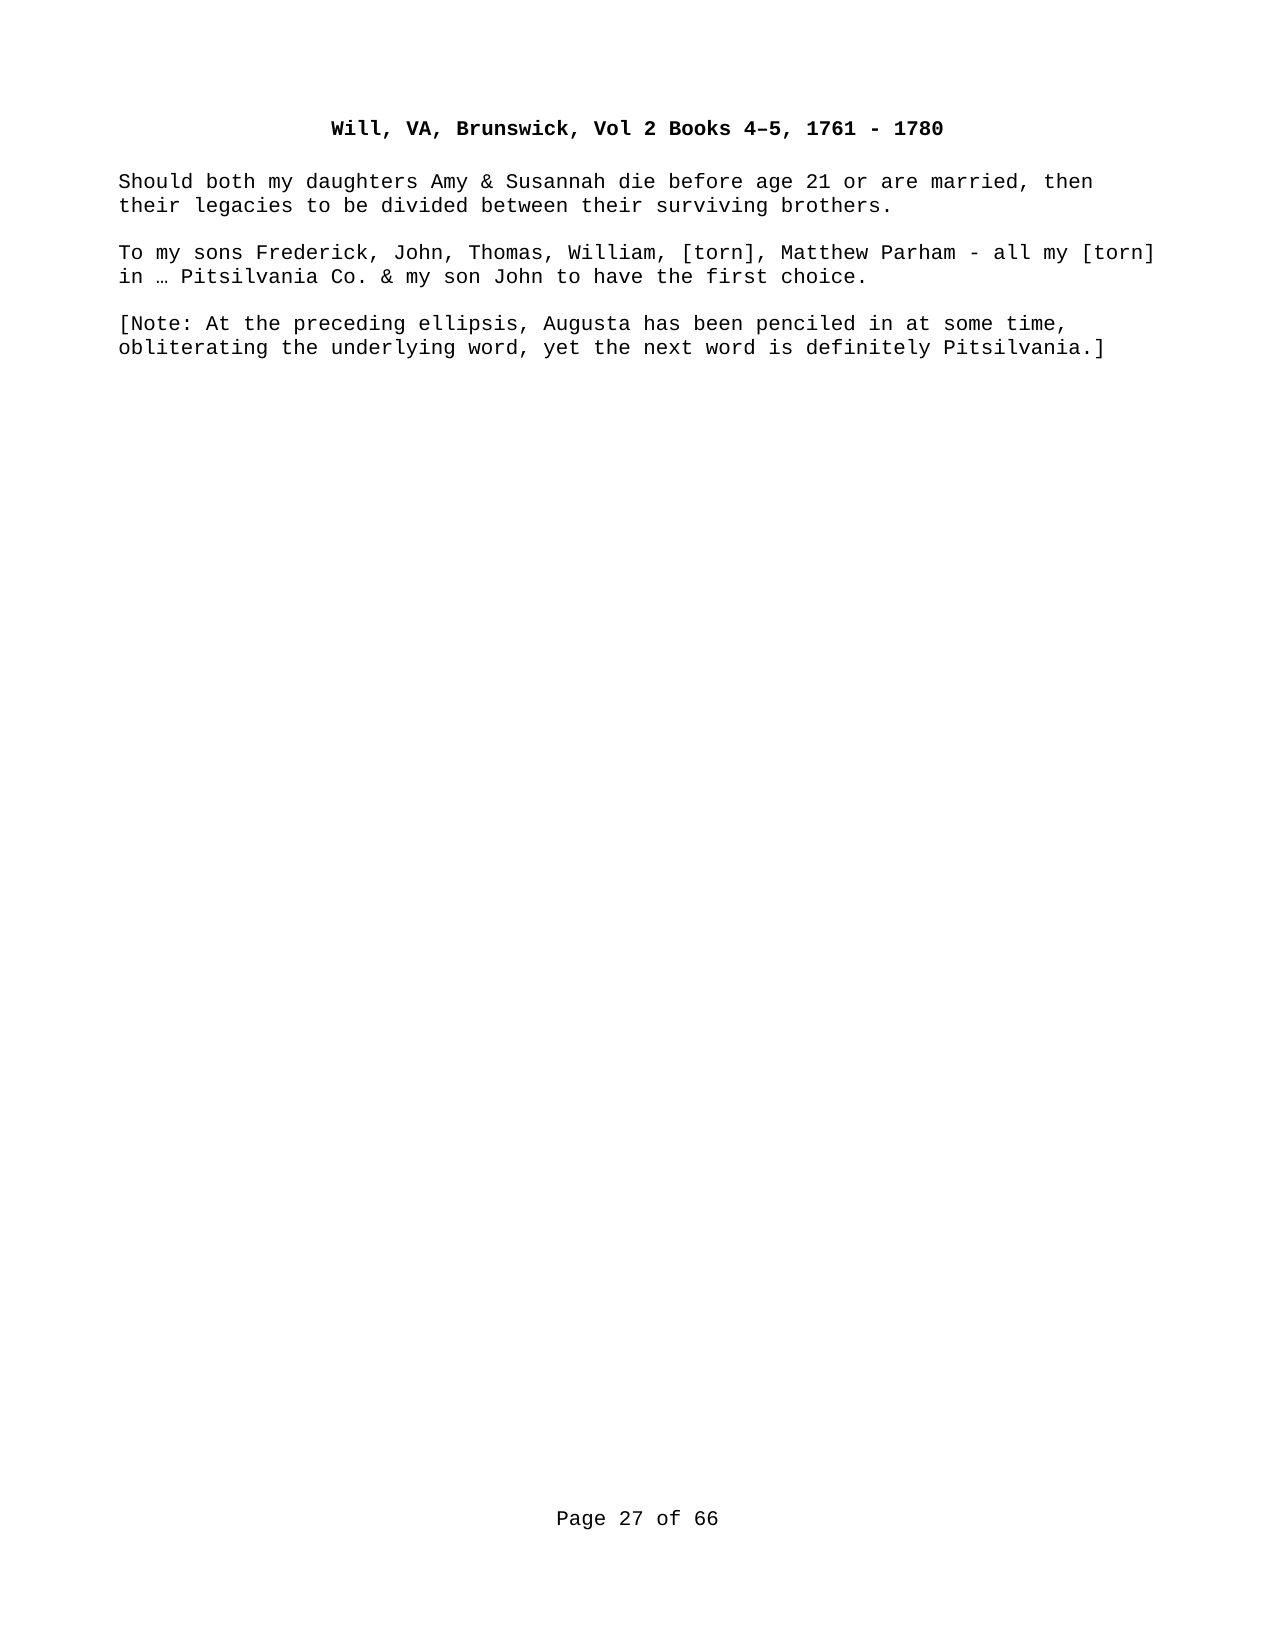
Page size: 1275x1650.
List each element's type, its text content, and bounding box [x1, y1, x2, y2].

text To my sons Frederick, John, Thomas, William, [torn], Matthew Parham - all my [torn] in … Pitsilvania Co. & my son John to have the first choice. [118, 242, 1157, 289]
text [Note: At the preceding ellipsis, Augusta has been penciled in at some time, obliterating the underlying word, yet the next word is definitely Pitsilvania.] [118, 313, 1157, 360]
text Should both my daughters Amy & Susannah die before age 21 or are married, then their legacies to be divided between their surviving brothers. [118, 171, 1157, 218]
